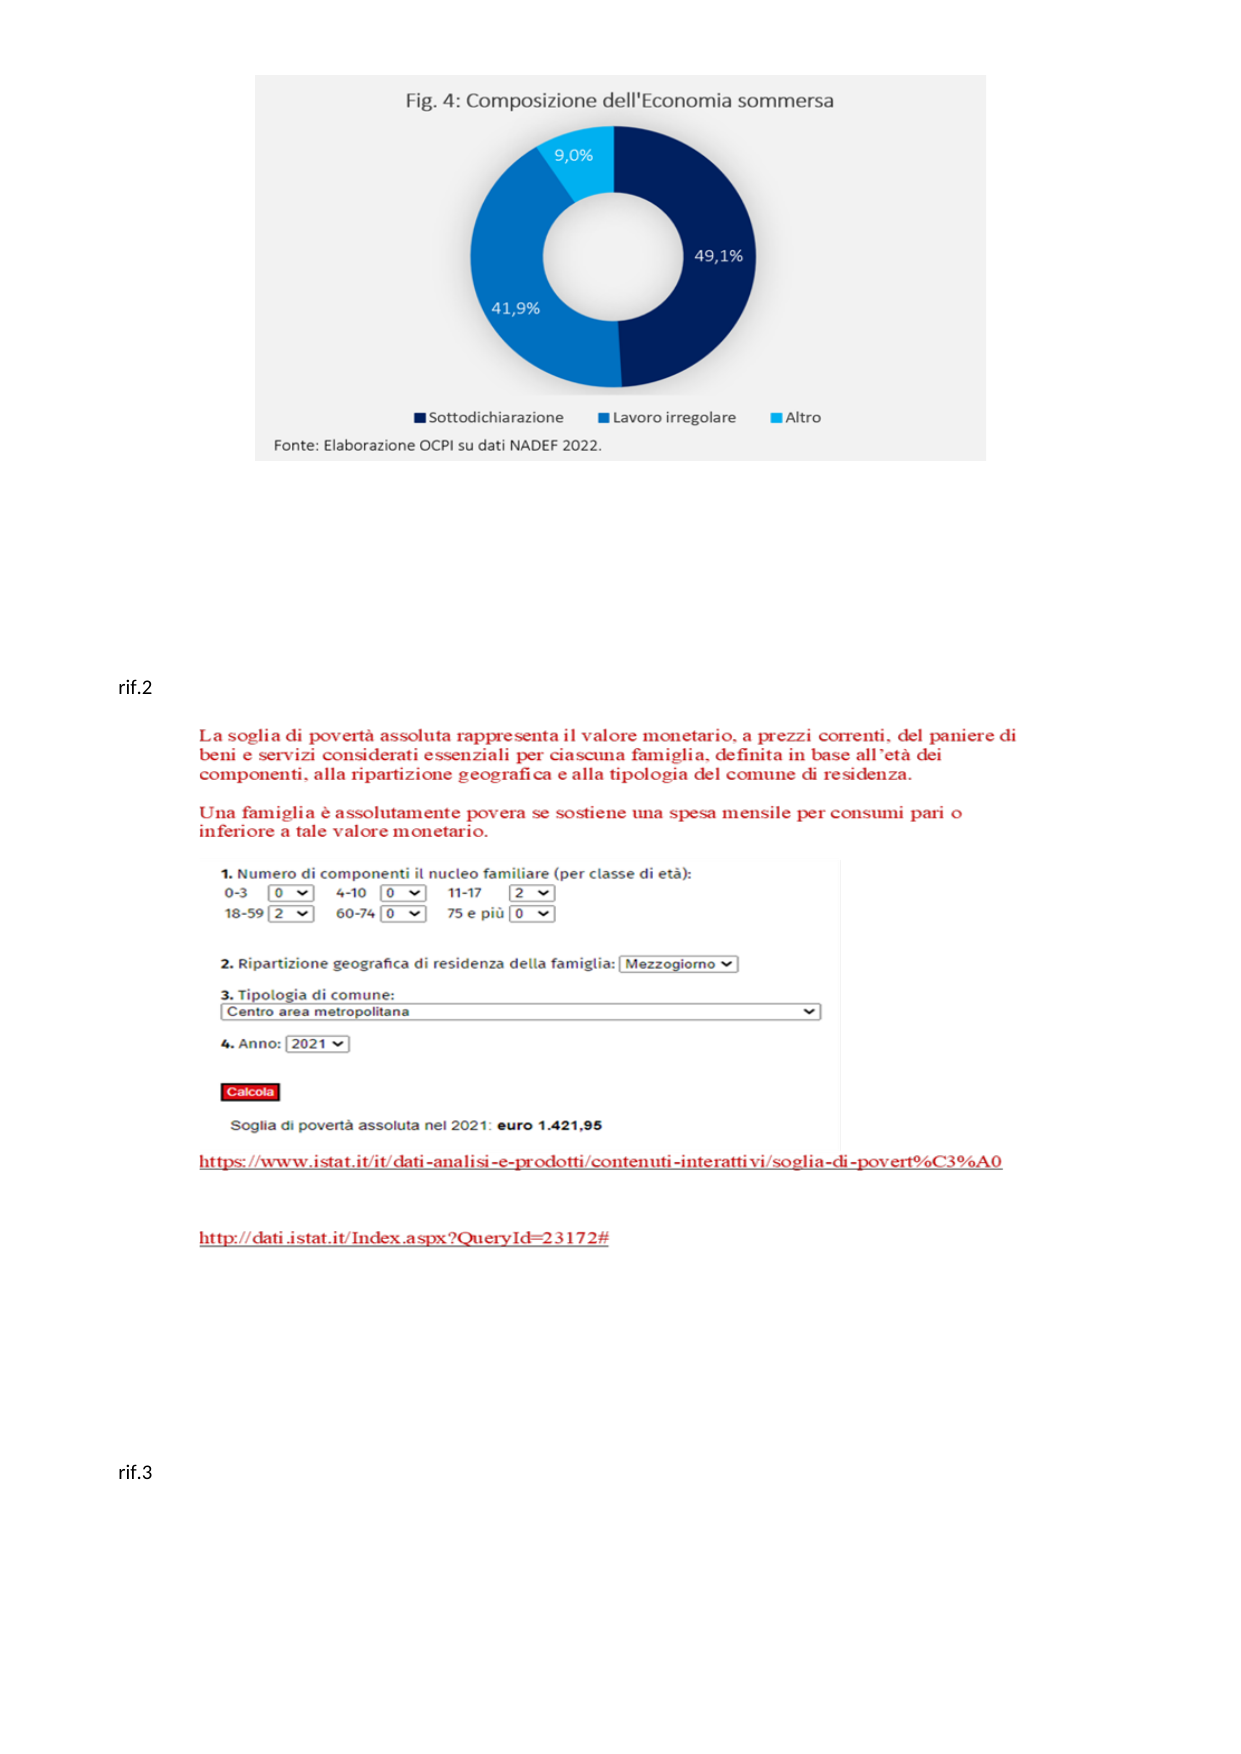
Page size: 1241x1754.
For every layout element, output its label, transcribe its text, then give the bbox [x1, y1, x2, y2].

text rif.2 [118, 674, 1123, 700]
text rif.3 [118, 1459, 1123, 1485]
